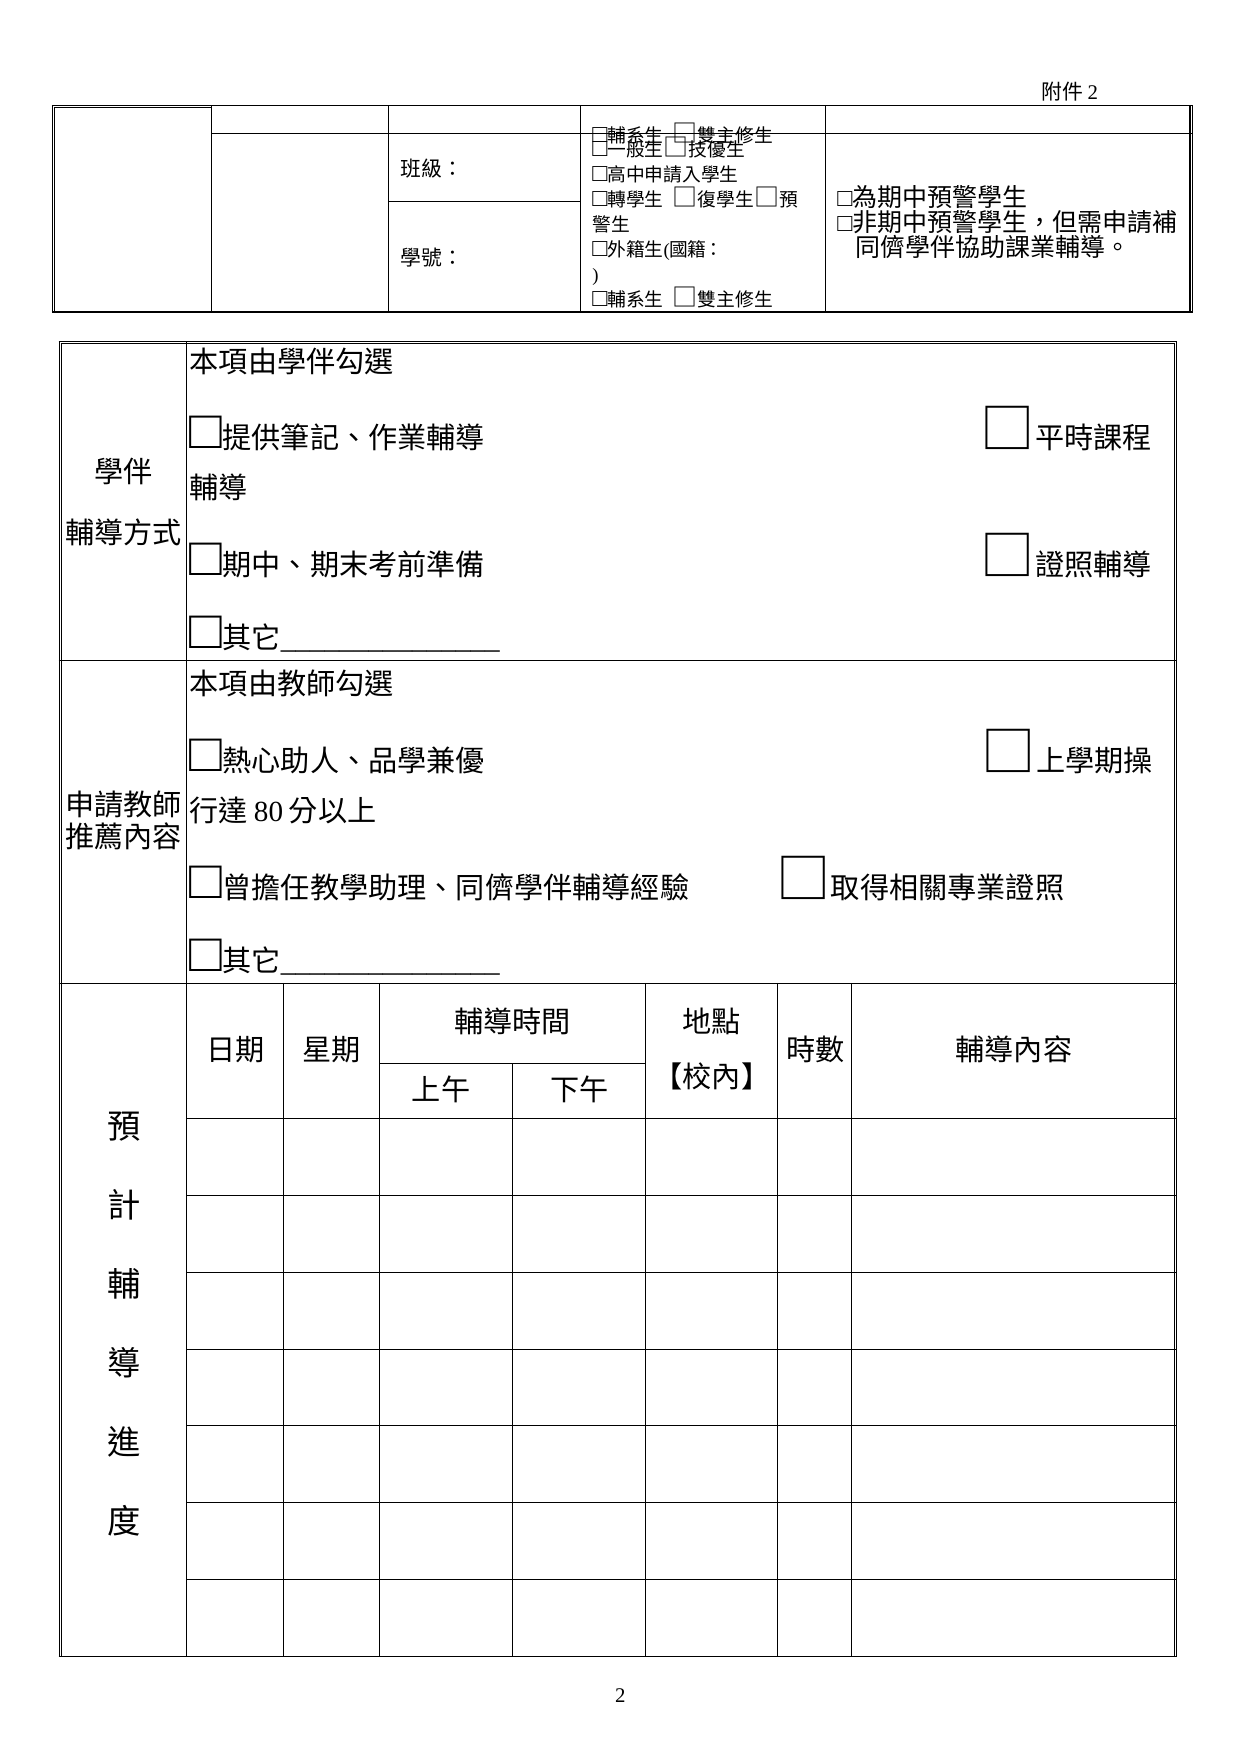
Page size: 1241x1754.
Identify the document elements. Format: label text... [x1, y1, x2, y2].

table_cell [852, 1273, 1174, 1349]
table_cell □一般生□技優生 □高中申請入學生 □轉學生 □復學生□預警生 □外籍生(國籍： ) □輔系生 □雙主修生 [581, 134, 825, 311]
table_cell 預 計 輔 導 進 度 [62, 984, 186, 1656]
table_cell [55, 1425, 59, 1502]
table_cell 下午 [513, 1064, 645, 1118]
table_cell [1177, 660, 1185, 983]
table_cell [187, 1580, 283, 1656]
table_cell [55, 1579, 59, 1656]
table_header [55, 341, 59, 660]
table_cell [55, 108, 211, 311]
table_cell [646, 1580, 777, 1656]
table_cell [778, 1503, 851, 1579]
table_cell [187, 1119, 283, 1195]
table_cell [778, 1350, 851, 1425]
table_cell [389, 106, 580, 133]
table_cell [380, 1196, 512, 1272]
table_cell [380, 1119, 512, 1195]
table_cell [513, 1503, 645, 1579]
table_cell [513, 1119, 645, 1195]
table_cell [513, 1580, 645, 1656]
table_cell [646, 1503, 777, 1579]
table_cell [513, 1426, 645, 1502]
table_cell [284, 1196, 379, 1272]
table_cell [187, 1196, 283, 1272]
table_cell [380, 1580, 512, 1656]
table_cell 學號： [389, 202, 580, 311]
table_cell [778, 1580, 851, 1656]
table_cell 本項由教師勾選 □熱心助人、品學兼優 □上學期操行達80分以上 □曾擔任教學助理、同儕學伴輔導經驗 □取得相關專業證照 □其它_______________ [187, 661, 1174, 983]
table_cell [187, 1350, 283, 1425]
table_cell □為期中預警學生 □非期中預警學生，但需申請補同儕學伴協助課業輔導。 [826, 134, 1189, 311]
table_cell [646, 1426, 777, 1502]
table_cell [778, 1273, 851, 1349]
table_cell [1177, 983, 1185, 1063]
table_cell [852, 1119, 1174, 1195]
table_cell [778, 1119, 851, 1195]
table_cell [284, 1119, 379, 1195]
table_cell [778, 1196, 851, 1272]
table_cell [852, 1503, 1174, 1579]
table_cell [55, 1272, 59, 1349]
table_cell 輔導內容 [852, 984, 1174, 1118]
table_cell [187, 1273, 283, 1349]
table_header [1177, 341, 1185, 660]
table_cell [646, 1273, 777, 1349]
table_cell [852, 1350, 1174, 1425]
table_header 學伴 輔導方式 [62, 344, 186, 660]
table_cell [284, 1503, 379, 1579]
table_cell [1177, 1195, 1185, 1272]
table_cell [55, 1502, 59, 1579]
table_cell 地點 【校內】 [646, 984, 777, 1118]
table_cell [55, 1195, 59, 1272]
table_cell [1177, 1349, 1185, 1425]
table_cell [187, 1426, 283, 1502]
table_cell [1177, 1063, 1185, 1118]
table_cell [380, 1503, 512, 1579]
table_cell [380, 1273, 512, 1349]
table_cell [284, 1273, 379, 1349]
table_cell [212, 106, 388, 133]
table_cell 日期 [187, 984, 283, 1118]
table_cell [646, 1196, 777, 1272]
table_cell [852, 1580, 1174, 1656]
table_cell [55, 1118, 59, 1195]
table_cell [1177, 1579, 1185, 1656]
table_cell [284, 1580, 379, 1656]
table_cell 班級： [389, 134, 580, 201]
table_cell [55, 983, 59, 1063]
table_cell [55, 660, 59, 983]
table_cell [852, 1426, 1174, 1502]
table_cell [1177, 1118, 1185, 1195]
table_cell [852, 1196, 1174, 1272]
table_cell [1177, 1425, 1185, 1502]
table_cell [55, 1349, 59, 1425]
table_header 本項由學伴勾選 □提供筆記、作業輔導 □平時課程輔導 □期中、期末考前準備 □證照輔導 □其它_______________ [187, 344, 1174, 660]
table_cell 時數 [778, 984, 851, 1118]
table_cell [646, 1350, 777, 1425]
table_cell [1177, 1502, 1185, 1579]
table_cell [513, 1196, 645, 1272]
table_cell 星期 [284, 984, 379, 1118]
table_cell [380, 1350, 512, 1425]
table_cell [284, 1426, 379, 1502]
table_cell [55, 1063, 59, 1118]
table_cell 申請教師推薦內容 [62, 661, 186, 983]
table_cell [778, 1426, 851, 1502]
table_cell [1177, 1272, 1185, 1349]
table_cell 上午 [380, 1064, 512, 1118]
table_cell [646, 1119, 777, 1195]
table_cell [284, 1350, 379, 1425]
table_cell [380, 1426, 512, 1502]
table_cell 輔導時間 [380, 984, 645, 1063]
table_cell [513, 1350, 645, 1425]
table_cell □一般生□技優生 □高中申請入學生 □轉學生 □復學生□預警生 □外籍生(國籍： ) □輔系生 □雙主修生 [581, 106, 825, 133]
table_cell [513, 1273, 645, 1349]
table_cell [212, 134, 388, 311]
table_cell [187, 1503, 283, 1579]
table_cell [826, 106, 1189, 133]
